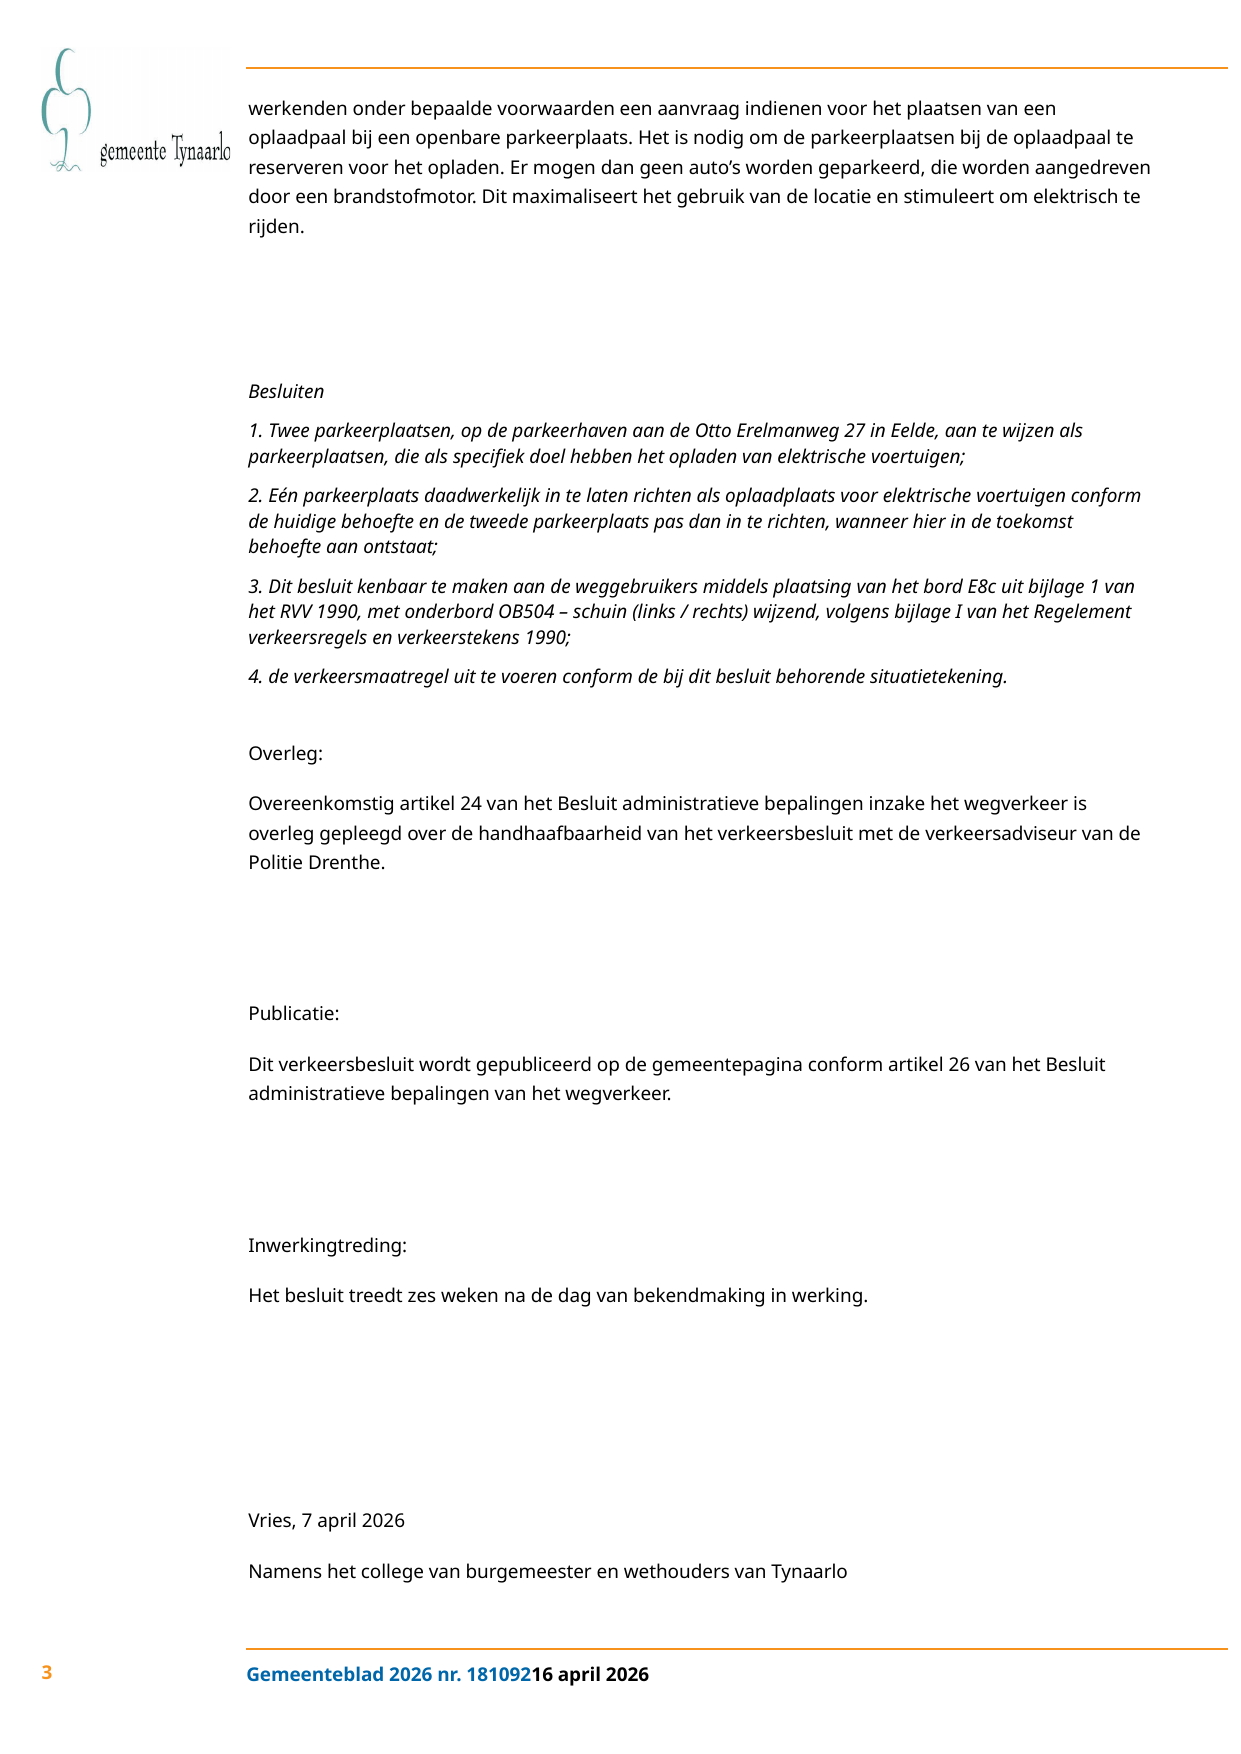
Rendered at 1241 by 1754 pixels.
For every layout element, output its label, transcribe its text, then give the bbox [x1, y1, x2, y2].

text Besluiten [248, 378, 1152, 404]
text Namens het college van burgemeester en wethouders van Tynaarlo [248, 1558, 1152, 1584]
text 3. Dit besluit kenbaar te maken aan de weggebruikers middels plaatsing van het bord E8c uit bijlage 1 van het RVV 1990, met onderbord OB504 – schuin (links / rechts) wijzend, volgens bijlage I van het Regelement verkeersregels en verkeerstekens 1990; [248, 573, 1152, 650]
text Inwerkingtreding: [248, 1232, 1152, 1258]
text 2. Eén parkeerplaats daadwerkelijk in te laten richten als oplaadplaats voor elektrische voertuigen conform de huidige behoefte en de tweede parkeerplaats pas dan in te richten, wanneer hier in de toekomst behoefte aan ontstaat; [248, 482, 1152, 559]
text werkenden onder bepaalde voorwaarden een aanvraag indienen voor het plaatsen van een oplaadpaal bij een openbare parkeerplaats. Het is nodig om de parkeerplaatsen bij de oplaadpaal te reserveren voor het opladen. Er mogen dan geen auto’s worden geparkeerd, die worden aangedreven door een brandstofmotor. Dit maximaliseert het gebruik van de locatie en stimuleert om elektrisch te rijden. [248, 95, 1152, 239]
text Dit verkeersbesluit wordt gepubliceerd op de gemeentepagina conform artikel 26 van het Besluit administratieve bepalingen van het wegverkeer. [248, 1051, 1152, 1106]
text Vries, 7 april 2026 [248, 1507, 1152, 1533]
text Publicatie: [248, 1001, 1152, 1026]
picture [41, 47, 231, 172]
text Overeenkomstig artikel 24 van het Besluit administratieve bepalingen inzake het wegverkeer is overleg gepleegd over de handhaafbaarheid van het verkeersbesluit met de verkeersadviseur van de Politie Drenthe. [248, 790, 1152, 875]
text Het besluit treedt zes weken na de dag van bekendmaking in werking. [248, 1282, 1152, 1308]
text Overleg: [248, 740, 1152, 766]
text 1. Twee parkeerplaatsen, op de parkeerhaven aan de Otto Erelmanweg 27 in Eelde, aan te wijzen als parkeerplaatsen, die als specifiek doel hebben het opladen van elektrische voertuigen; [248, 417, 1152, 469]
text 4. de verkeersmaatregel uit te voeren conform de bij dit besluit behorende situatietekening. [248, 664, 1152, 689]
